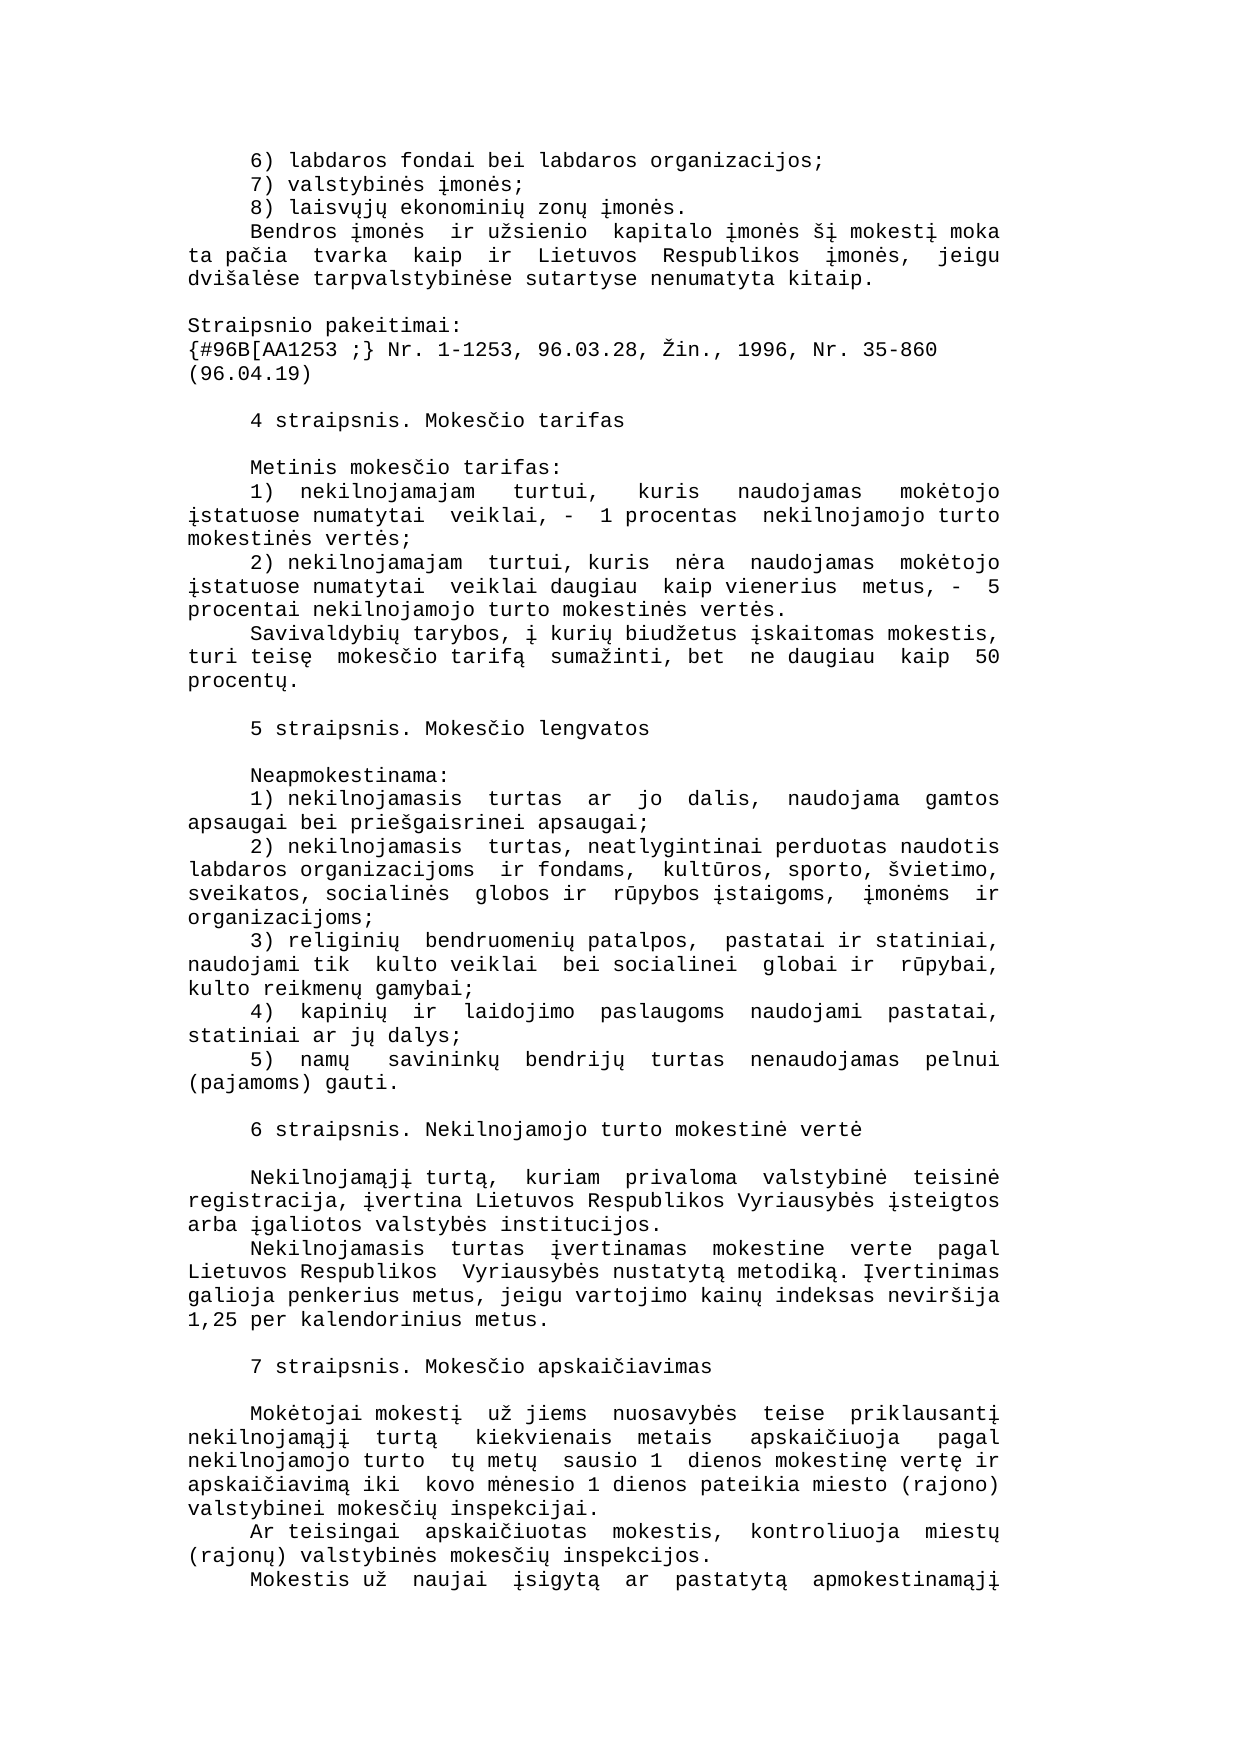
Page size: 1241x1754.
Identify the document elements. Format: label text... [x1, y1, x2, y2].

text 1,25 per kalendorinius metus. [187, 1309, 1053, 1332]
text 4 straipsnis. Mokesčio tarifas [187, 410, 1053, 434]
text apskaičiavimą iki kovo mėnesio 1 dienos pateikia miesto (rajono) [187, 1474, 1053, 1498]
text 1) nekilnojamasis turtas ar jo dalis, naudojama gamtos [187, 788, 1053, 812]
text 7) valstybinės įmonės; [187, 174, 1053, 197]
text 5 straipsnis. Mokesčio lengvatos [187, 717, 1053, 741]
text Metinis mokesčio tarifas: [187, 457, 1053, 481]
text Lietuvos Respublikos Vyriausybės nustatytą metodiką. Įvertinimas [187, 1261, 1053, 1285]
text 6) labdaros fondai bei labdaros organizacijos; [187, 150, 1053, 174]
text mokestinės vertės; [187, 528, 1053, 552]
text statiniai ar jų dalys; [187, 1025, 1053, 1048]
text 2) nekilnojamajam turtui, kuris nėra naudojamas mokėtojo [187, 552, 1053, 576]
text įstatuose numatytai veiklai daugiau kaip vienerius metus, - 5 [187, 576, 1053, 599]
text procentai nekilnojamojo turto mokestinės vertės. [187, 599, 1053, 623]
text Mokėtojai mokestį už jiems nuosavybės teise priklausantį [187, 1403, 1053, 1427]
text Bendros įmonės ir užsienio kapitalo įmonės šį mokestį moka [187, 221, 1053, 244]
text (rajonų) valstybinės mokesčių inspekcijos. [187, 1545, 1053, 1569]
text labdaros organizacijoms ir fondams, kultūros, sporto, švietimo, [187, 859, 1053, 883]
text 1) nekilnojamajam turtui, kuris naudojamas mokėtojo [187, 481, 1053, 505]
text organizacijoms; [187, 907, 1053, 930]
text turi teisę mokesčio tarifą sumažinti, bet ne daugiau kaip 50 [187, 647, 1053, 670]
text apsaugai bei priešgaisrinei apsaugai; [187, 812, 1053, 836]
text nekilnojamojo turto tų metų sausio 1 dienos mokestinę vertę ir [187, 1451, 1053, 1474]
text procentų. [187, 670, 1053, 694]
text 7 straipsnis. Mokesčio apskaičiavimas [187, 1356, 1053, 1379]
text dvišalėse tarpvalstybinėse sutartyse nenumatyta kitaip. [187, 268, 1053, 292]
text Ar teisingai apskaičiuotas mokestis, kontroliuoja miestų [187, 1521, 1053, 1545]
text naudojami tik kulto veiklai bei socialinei globai ir rūpybai, [187, 954, 1053, 978]
text registracija, įvertina Lietuvos Respublikos Vyriausybės įsteigtos [187, 1190, 1053, 1214]
text Nekilnojamasis turtas įvertinamas mokestine verte pagal [187, 1238, 1053, 1261]
text (pajamoms) gauti. [187, 1072, 1053, 1096]
text 3) religinių bendruomenių patalpos, pastatai ir statiniai, [187, 930, 1053, 954]
text Mokestis už naujai įsigytą ar pastatytą apmokestinamąjį [187, 1569, 1053, 1592]
text 6 straipsnis. Nekilnojamojo turto mokestinė vertė [187, 1119, 1053, 1143]
text 5) namų savininkų bendrijų turtas nenaudojamas pelnui [187, 1048, 1053, 1072]
text Nekilnojamąjį turtą, kuriam privaloma valstybinė teisinė [187, 1167, 1053, 1190]
text įstatuose numatytai veiklai, - 1 procentas nekilnojamojo turto [187, 505, 1053, 528]
text galioja penkerius metus, jeigu vartojimo kainų indeksas neviršija [187, 1285, 1053, 1309]
text sveikatos, socialinės globos ir rūpybos įstaigoms, įmonėms ir [187, 883, 1053, 907]
text valstybinei mokesčių inspekcijai. [187, 1498, 1053, 1521]
text ta pačia tvarka kaip ir Lietuvos Respublikos įmonės, jeigu [187, 244, 1053, 268]
text arba įgaliotos valstybės institucijos. [187, 1214, 1053, 1238]
text 2) nekilnojamasis turtas, neatlygintinai perduotas naudotis [187, 836, 1053, 859]
text 4) kapinių ir laidojimo paslaugoms naudojami pastatai, [187, 1001, 1053, 1025]
text nekilnojamąjį turtą kiekvienais metais apskaičiuoja pagal [187, 1427, 1053, 1451]
text Savivaldybių tarybos, į kurių biudžetus įskaitomas mokestis, [187, 623, 1053, 647]
text kulto reikmenų gamybai; [187, 978, 1053, 1001]
text {#96B[AA1253 ;} Nr. 1-1253, 96.03.28, Žin., 1996, Nr. 35-860 (96.04.19) [187, 339, 1053, 386]
text Neapmokestinama: [187, 765, 1053, 788]
text Straipsnio pakeitimai: [187, 316, 1053, 339]
text 8) laisvųjų ekonominių zonų įmonės. [187, 197, 1053, 221]
